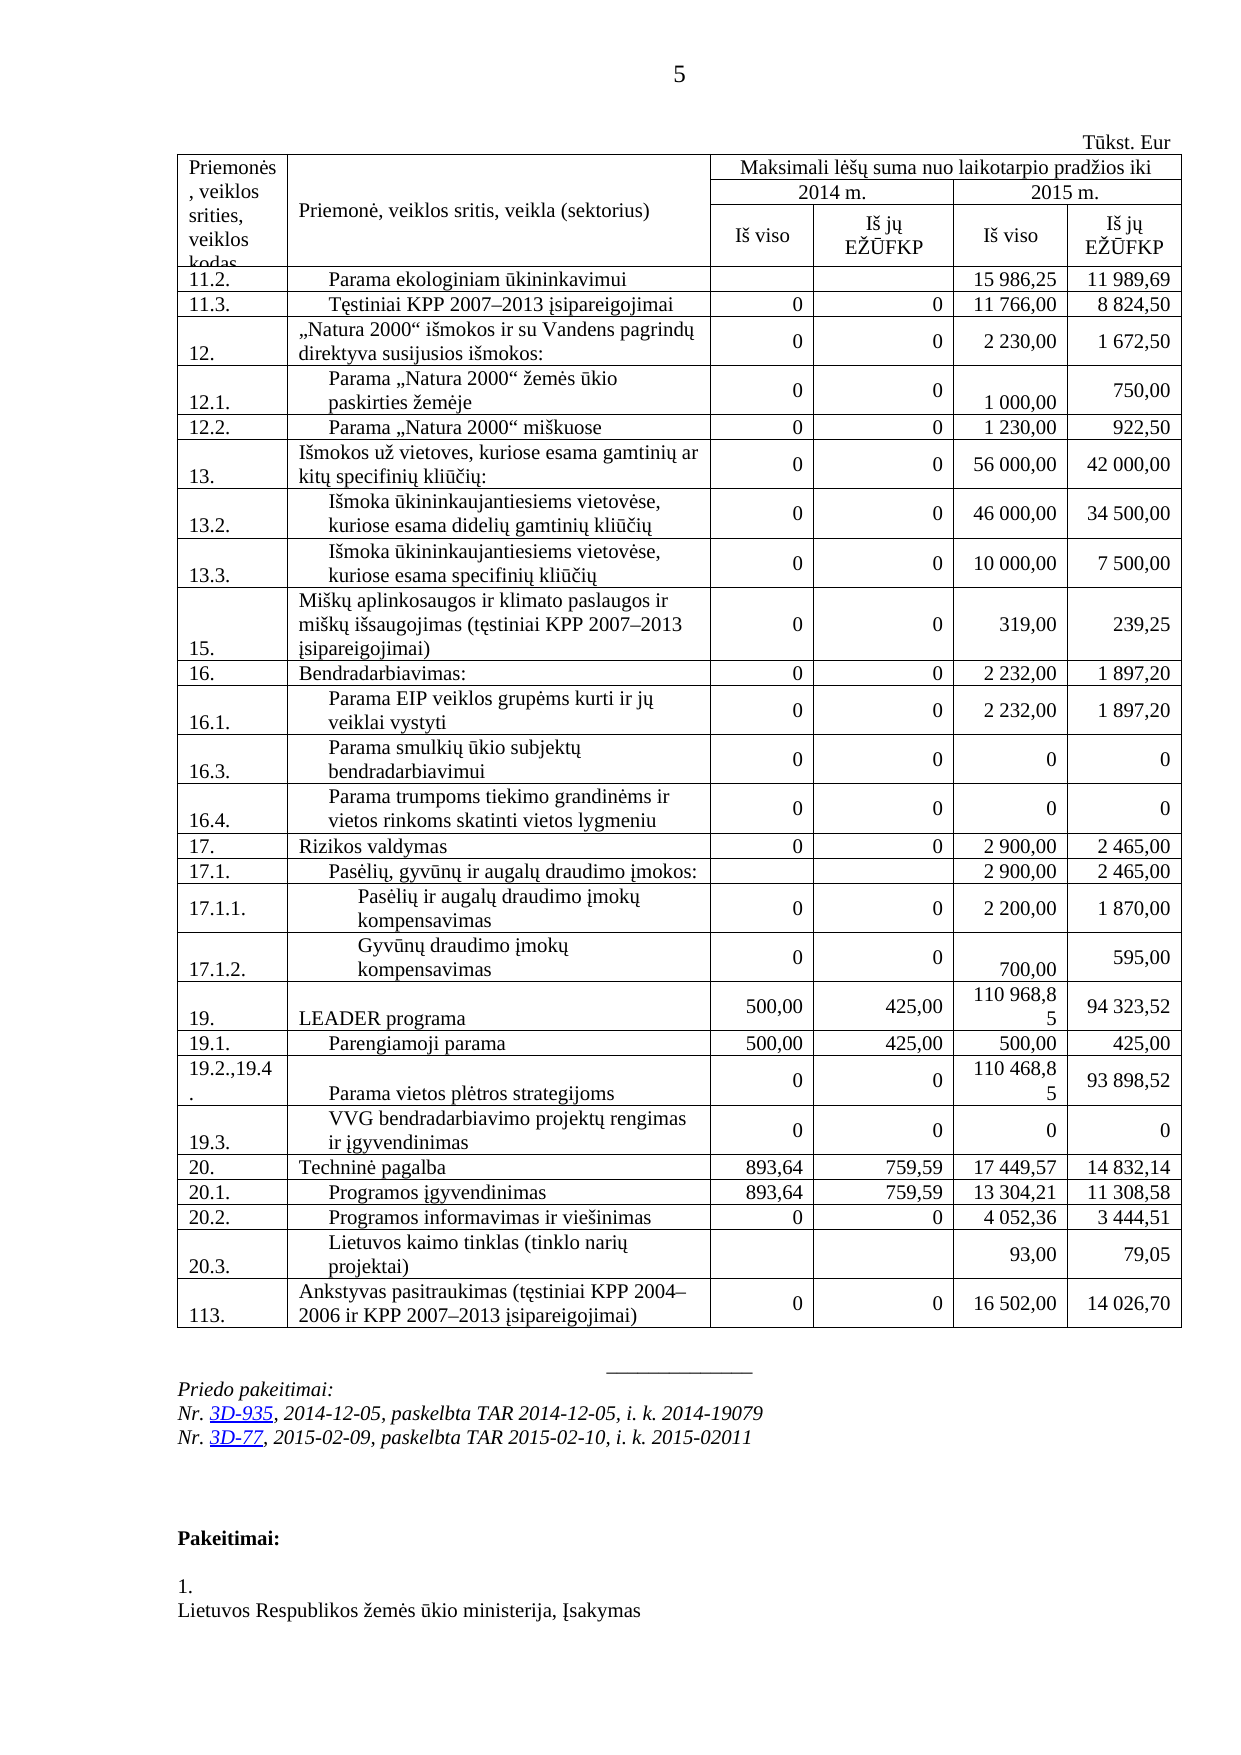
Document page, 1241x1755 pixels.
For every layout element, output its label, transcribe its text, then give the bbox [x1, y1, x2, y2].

table_cell 0 [814, 440, 953, 488]
table_cell Maksimali lėšų suma nuo laikotarpio pradžios iki [711, 155, 1181, 179]
table_cell 0 [814, 539, 953, 587]
table_cell 1 897,20 [1068, 686, 1181, 734]
table_cell 425,00 [814, 982, 953, 1030]
table_cell 319,00 [954, 588, 1067, 660]
table_cell 16 502,00 [954, 1279, 1067, 1327]
table_cell 0 [711, 686, 813, 734]
table_cell 1 672,50 [1068, 317, 1181, 365]
table_cell 42 000,00 [1068, 440, 1181, 488]
table_cell 0 [711, 834, 813, 858]
table_cell 750,00 [1068, 366, 1181, 414]
table_cell Išmokos už vietoves, kuriose esama gamtinių ar kitų specifinių kliūčių: [288, 440, 710, 488]
table_cell 11 766,00 [954, 292, 1067, 316]
table_cell 893,64 [711, 1180, 813, 1204]
table_cell Gyvūnų draudimo įmokų kompensavimas [288, 933, 710, 981]
table_cell 19.2.,19.4. [178, 1056, 287, 1104]
table_cell 14 832,14 [1068, 1155, 1181, 1179]
table_cell LEADER programa [288, 982, 710, 1030]
table_cell 0 [814, 317, 953, 365]
table_cell 34 500,00 [1068, 489, 1181, 537]
table_cell 12.2. [178, 415, 287, 439]
text Priedo pakeitimai: [177, 1376, 1181, 1401]
table_cell 0 [711, 317, 813, 365]
table_cell 0 [814, 489, 953, 537]
table_cell 0 [814, 661, 953, 685]
table_cell 1 870,00 [1068, 884, 1181, 932]
table_cell 0 [711, 292, 813, 316]
table_cell 13. [178, 440, 287, 488]
table_cell 13.2. [178, 489, 287, 537]
table_cell 0 [814, 366, 953, 414]
table_cell 0 [814, 933, 953, 981]
table_cell 239,25 [1068, 588, 1181, 660]
table_cell 14 026,70 [1068, 1279, 1181, 1327]
table_cell 110 468,85 [954, 1056, 1067, 1104]
table_cell 11.2. [178, 267, 287, 291]
table_cell 0 [711, 1106, 813, 1154]
table_cell 20.3. [178, 1230, 287, 1278]
text ______________ [177, 1352, 1181, 1376]
table_cell 0 [711, 440, 813, 488]
table_cell 12. [178, 317, 287, 365]
table_cell 700,00 [954, 933, 1067, 981]
table_cell Techninė pagalba [288, 1155, 710, 1179]
table_cell Programos įgyvendinimas [288, 1180, 710, 1204]
table_cell Ankstyvas pasitraukimas (tęstiniai KPP 2004–2006 ir KPP 2007–2013 įsipareigojimai) [288, 1279, 710, 1327]
table_cell 0 [954, 735, 1067, 783]
text Pakeitimai: [177, 1526, 1181, 1549]
table_cell 0 [1068, 1106, 1181, 1154]
table_cell 0 [711, 933, 813, 981]
table_cell 893,64 [711, 1155, 813, 1179]
table_cell 3 444,51 [1068, 1205, 1181, 1229]
table_cell 10 000,00 [954, 539, 1067, 587]
table_cell Iš viso [954, 205, 1067, 266]
table_cell Parama trumpoms tiekimo grandinėms ir vietos rinkoms skatinti vietos lygmeniu [288, 784, 710, 832]
table_cell 1 897,20 [1068, 661, 1181, 685]
table_cell 0 [711, 415, 813, 439]
table_cell Rizikos valdymas [288, 834, 710, 858]
table_cell Parengiamoji parama [288, 1031, 710, 1055]
table_cell 0 [814, 1279, 953, 1327]
table_cell 2015 m. [954, 180, 1181, 204]
table_cell 0 [711, 1056, 813, 1104]
table_cell 17.1.2. [178, 933, 287, 981]
table_cell 20.2. [178, 1205, 287, 1229]
table_cell 110 968,85 [954, 982, 1067, 1030]
table_cell 0 [711, 588, 813, 660]
table_cell 0 [954, 1106, 1067, 1154]
table_cell 93,00 [954, 1230, 1067, 1278]
text Nr. 3D-935, 2014-12-05, paskelbta TAR 2014-12-05, i. k. 2014-19079 [177, 1401, 1181, 1424]
table_cell Išmoka ūkininkaujantiesiems vietovėse, kuriose esama specifinių kliūčių [288, 539, 710, 587]
table_cell 0 [711, 661, 813, 685]
table_cell 12.1. [178, 366, 287, 414]
table_cell 16.4. [178, 784, 287, 832]
table_cell 1 230,00 [954, 415, 1067, 439]
table_cell [814, 1230, 953, 1278]
table_cell [711, 1230, 813, 1278]
table_cell 19.3. [178, 1106, 287, 1154]
table_cell 0 [814, 1056, 953, 1104]
table_cell 0 [711, 489, 813, 537]
table_cell 2 900,00 [954, 859, 1067, 883]
table_cell 0 [711, 784, 813, 832]
table_cell Priemonės, veiklos srities, veiklos kodas [178, 155, 287, 266]
table_cell 2014 m. [711, 180, 953, 204]
table_cell 7 500,00 [1068, 539, 1181, 587]
table_cell 500,00 [954, 1031, 1067, 1055]
table_cell 113. [178, 1279, 287, 1327]
table_cell 0 [711, 1205, 813, 1229]
table_cell Lietuvos kaimo tinklas (tinklo narių projektai) [288, 1230, 710, 1278]
table_cell Iš viso [711, 205, 813, 266]
table_cell 16.3. [178, 735, 287, 783]
table_cell 2 465,00 [1068, 859, 1181, 883]
table_cell Bendradarbiavimas: [288, 661, 710, 685]
table_cell 46 000,00 [954, 489, 1067, 537]
table_cell 759,59 [814, 1180, 953, 1204]
table_cell 17.1. [178, 859, 287, 883]
text 1. [177, 1574, 1181, 1598]
table_cell 0 [954, 784, 1067, 832]
table_cell 94 323,52 [1068, 982, 1181, 1030]
table_cell 759,59 [814, 1155, 953, 1179]
table_cell 13 304,21 [954, 1180, 1067, 1204]
table_cell Parama vietos plėtros strategijoms [288, 1056, 710, 1104]
table_cell 2 232,00 [954, 661, 1067, 685]
table_cell 2 900,00 [954, 834, 1067, 858]
text Nr. 3D-77, 2015-02-09, paskelbta TAR 2015-02-10, i. k. 2015-02011 [177, 1424, 1181, 1449]
table_cell Parama smulkių ūkio subjektų bendradarbiavimui [288, 735, 710, 783]
table_cell 0 [711, 1279, 813, 1327]
table_cell 56 000,00 [954, 440, 1067, 488]
table_cell 15. [178, 588, 287, 660]
table_cell Tęstiniai KPP 2007–2013 įsipareigojimai [288, 292, 710, 316]
table_cell [814, 267, 953, 291]
table_cell 2 230,00 [954, 317, 1067, 365]
table_cell [711, 859, 813, 883]
table_cell 11 989,69 [1068, 267, 1181, 291]
table_cell 0 [711, 735, 813, 783]
table_cell 922,50 [1068, 415, 1181, 439]
table_cell 11 308,58 [1068, 1180, 1181, 1204]
table_cell 0 [711, 884, 813, 932]
table_cell 425,00 [1068, 1031, 1181, 1055]
table_cell 0 [711, 539, 813, 587]
table_header Tūkst. Eur [711, 130, 1181, 154]
table_cell Pasėlių ir augalų draudimo įmokų kompensavimas [288, 884, 710, 932]
table_cell Iš jų EŽŪFKP [814, 205, 953, 266]
table_cell 17.1.1. [178, 884, 287, 932]
table_cell Iš jų EŽŪFKP [1068, 205, 1181, 266]
table_cell Programos informavimas ir viešinimas [288, 1205, 710, 1229]
table_header [177, 130, 287, 154]
table_cell 16.1. [178, 686, 287, 734]
table_cell 0 [814, 834, 953, 858]
table_cell Išmoka ūkininkaujantiesiems vietovėse, kuriose esama didelių gamtinių kliūčių [288, 489, 710, 537]
table_cell VVG bendradarbiavimo projektų rengimas ir įgyvendinimas [288, 1106, 710, 1154]
table_cell 2 232,00 [954, 686, 1067, 734]
table_cell 0 [814, 1205, 953, 1229]
text Lietuvos Respublikos žemės ūkio ministerija, Įsakymas [177, 1598, 1181, 1622]
table_cell 17 449,57 [954, 1155, 1067, 1179]
table_cell 4 052,36 [954, 1205, 1067, 1229]
table_cell 0 [814, 735, 953, 783]
table_cell 0 [814, 784, 953, 832]
table_cell 500,00 [711, 1031, 813, 1055]
table_cell 16. [178, 661, 287, 685]
table_cell „Natura 2000“ išmokos ir su Vandens pagrindų direktyva susijusios išmokos: [288, 317, 710, 365]
table_cell 0 [814, 415, 953, 439]
table_cell Parama EIP veiklos grupėms kurti ir jų veiklai vystyti [288, 686, 710, 734]
table_cell 2 200,00 [954, 884, 1067, 932]
table_cell 595,00 [1068, 933, 1181, 981]
table_cell 19. [178, 982, 287, 1030]
table_cell 1 000,00 [954, 366, 1067, 414]
table_cell Parama „Natura 2000“ miškuose [288, 415, 710, 439]
table_cell Parama „Natura 2000“ žemės ūkio paskirties žemėje [288, 366, 710, 414]
table_cell Miškų aplinkosaugos ir klimato paslaugos ir miškų išsaugojimas (tęstiniai KPP 2007–2013 įsipareigojimai) [288, 588, 710, 660]
table_cell 425,00 [814, 1031, 953, 1055]
table_cell 0 [1068, 735, 1181, 783]
table_cell 17. [178, 834, 287, 858]
table_cell Pasėlių, gyvūnų ir augalų draudimo įmokos: [288, 859, 710, 883]
table_cell 15 986,25 [954, 267, 1067, 291]
table_cell 0 [814, 884, 953, 932]
table_cell 0 [711, 366, 813, 414]
table_cell 20.1. [178, 1180, 287, 1204]
table_header [287, 130, 711, 154]
table_cell [711, 267, 813, 291]
table_cell 0 [814, 588, 953, 660]
table_cell 19.1. [178, 1031, 287, 1055]
table_cell 0 [814, 1106, 953, 1154]
table_cell 0 [814, 686, 953, 734]
table_cell 20. [178, 1155, 287, 1179]
table_cell 11.3. [178, 292, 287, 316]
table_cell Parama ekologiniam ūkininkavimui [288, 267, 710, 291]
table_cell [814, 859, 953, 883]
table_cell 500,00 [711, 982, 813, 1030]
table_cell 93 898,52 [1068, 1056, 1181, 1104]
table_cell 2 465,00 [1068, 834, 1181, 858]
table_cell Priemonė, veiklos sritis, veikla (sektorius) [288, 155, 710, 266]
table_cell 79,05 [1068, 1230, 1181, 1278]
table_cell 0 [1068, 784, 1181, 832]
table_cell 13.3. [178, 539, 287, 587]
table_cell 8 824,50 [1068, 292, 1181, 316]
table_cell 0 [814, 292, 953, 316]
